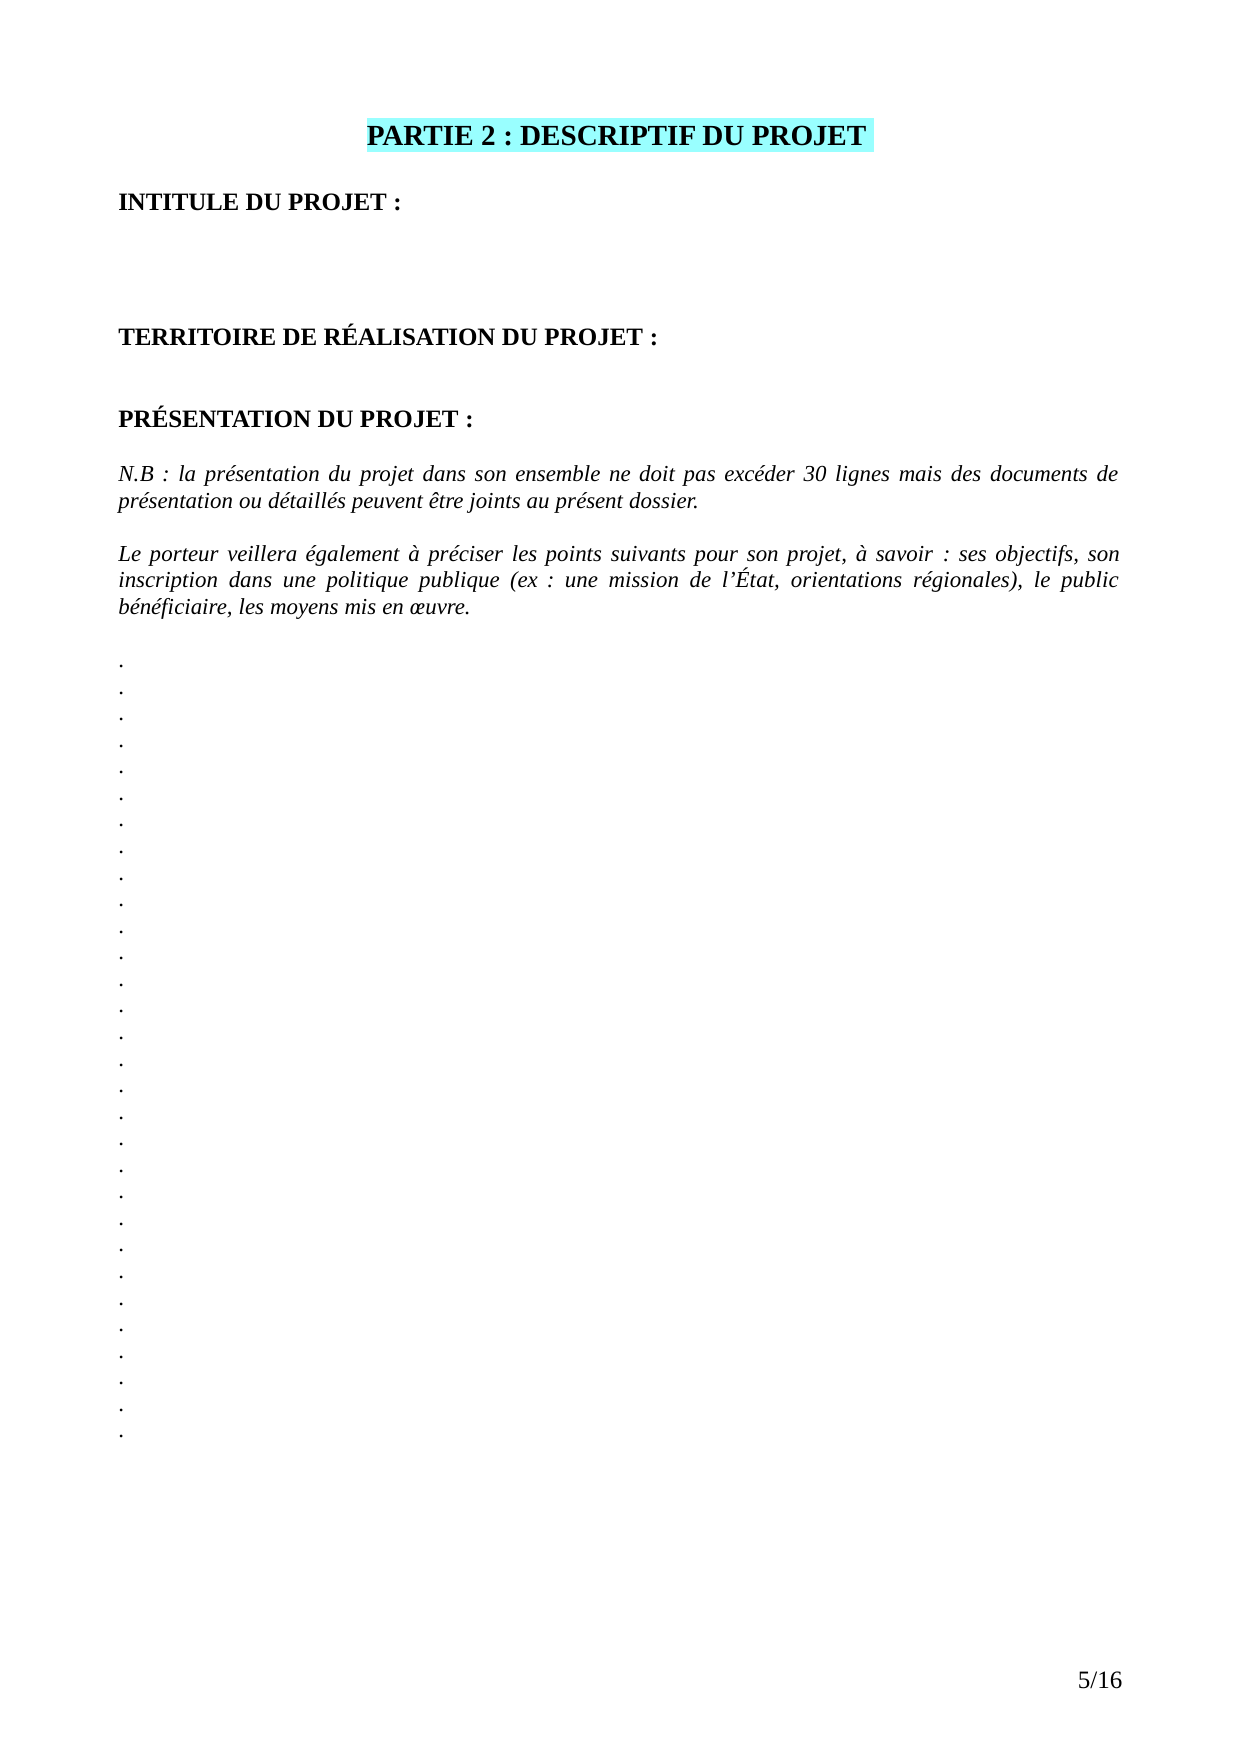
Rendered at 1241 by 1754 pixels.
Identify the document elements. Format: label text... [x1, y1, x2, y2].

text INTITULE DU PROJET : [118, 187, 1122, 216]
text . [118, 1363, 1122, 1390]
text . [118, 805, 1122, 832]
text . [118, 832, 1122, 858]
text . [118, 1257, 1122, 1283]
text . [118, 1337, 1122, 1363]
text . [118, 1071, 1122, 1097]
text . [118, 991, 1122, 1018]
text . [118, 938, 1122, 965]
text . [118, 1018, 1122, 1044]
text . [118, 672, 1122, 699]
text . [118, 752, 1122, 779]
text . [118, 1204, 1122, 1230]
text . [118, 912, 1122, 938]
text . [118, 1283, 1122, 1310]
text . [118, 726, 1122, 752]
text . [118, 1044, 1122, 1071]
text . [118, 1124, 1122, 1151]
text . [118, 1177, 1122, 1204]
text . [118, 1310, 1122, 1337]
text . [118, 779, 1122, 805]
text . [118, 1230, 1122, 1257]
text . [118, 1390, 1122, 1416]
text . [118, 1097, 1122, 1124]
text N.B : la présentation du projet dans son ensemble ne doit pas excéder 30 lignes mais des documents de présentation ou détaillés peuvent être joints au présent dossier. [118, 460, 1122, 513]
text . [118, 1416, 1122, 1443]
text . [118, 699, 1122, 726]
text . [118, 965, 1122, 991]
text TERRITOIRE DE RÉALISATION DU PROJET : [118, 322, 1122, 351]
text PRÉSENTATION DU PROJET : [118, 404, 1122, 433]
text . [118, 858, 1122, 885]
text . [118, 646, 1122, 672]
text PARTIE 2 : DESCRIPTIF DU PROJET [118, 118, 1122, 152]
text . [118, 885, 1122, 912]
text . [118, 1151, 1122, 1177]
text Le porteur veillera également à préciser les points suivants pour son projet, à savoir : ses objectifs, son inscription dans une politique publique (ex : une mission de l’État, orientations régionales), le public bénéficiaire, les moyens mis en œuvre. [118, 540, 1122, 619]
